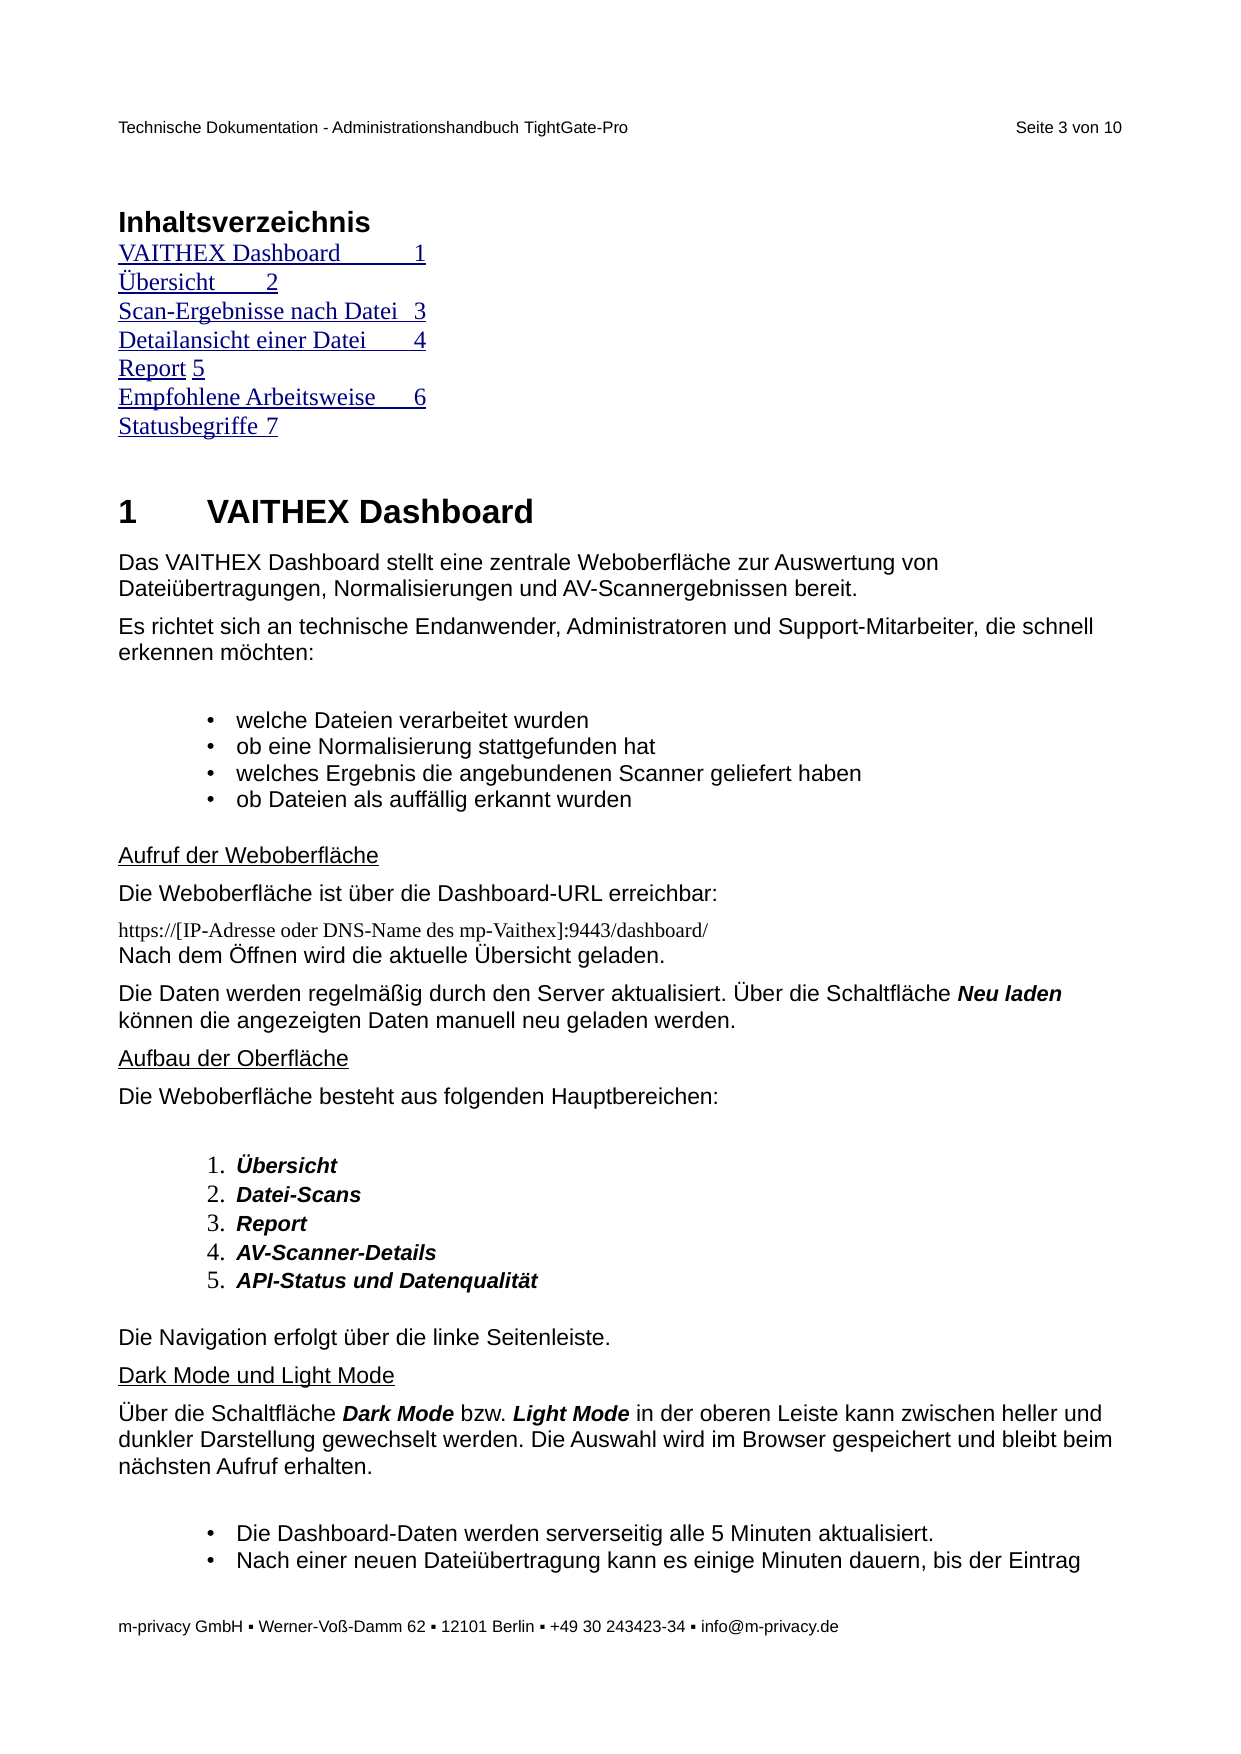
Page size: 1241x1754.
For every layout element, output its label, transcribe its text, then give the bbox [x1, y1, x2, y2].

list Datei-Scans [207, 1179, 1122, 1208]
list Übersicht [207, 1150, 1122, 1179]
list welche Dateien verarbeitet wurden [207, 707, 1122, 733]
text Die Weboberfläche ist über die Dashboard-URL erreichbar: [118, 880, 1122, 906]
subtitle VAITHEX Dashboard [118, 492, 1122, 531]
text Empfohlene Arbeitsweise 6 [118, 382, 1122, 411]
text Scan-Ergebnisse nach Datei 3 [118, 296, 1122, 325]
text Report 5 [118, 353, 1122, 382]
list AV-Scanner-Details [207, 1237, 1122, 1265]
text Aufruf der Weboberfläche [118, 842, 1122, 868]
text Über die Schaltfläche Dark Mode bzw. Light Mode in der oberen Leiste kann zwischen heller und dunkler Darstellung gewechselt werden. Die Auswahl wird im Browser gespeichert und bleibt beim nächsten Aufruf erhalten. [118, 1400, 1122, 1479]
text Nach dem Öffnen wird die aktuelle Übersicht geladen. [118, 942, 1122, 968]
text Übersicht 2 [118, 267, 1122, 296]
list Die Dashboard-Daten werden serverseitig alle 5 Minuten aktualisiert. [207, 1520, 1122, 1547]
text Die Navigation erfolgt über die linke Seitenleiste. [118, 1324, 1122, 1350]
text Es richtet sich an technische Endanwender, Administratoren und Support-Mitarbeiter, die schnell erkennen möchten: [118, 613, 1122, 666]
text Das VAITHEX Dashboard stellt eine zentrale Weboberfläche zur Auswertung von Dateiübertragungen, Normalisierungen und AV-Scannergebnissen bereit. [118, 548, 1122, 601]
list ob eine Normalisierung stattgefunden hat [207, 733, 1122, 759]
list Nach einer neuen Dateiübertragung kann es einige Minuten dauern, bis der Eintrag [207, 1547, 1122, 1573]
text https://[IP-Adresse oder DNS-Name des mp-Vaithex]:9443/dashboard/ [118, 918, 1122, 942]
text Detailansicht einer Datei 4 [118, 325, 1122, 353]
list API-Status und Datenqualität [207, 1265, 1122, 1294]
text VAITHEX Dashboard 1 [118, 238, 1122, 267]
subtitle Inhaltsverzeichnis [118, 205, 1122, 238]
list ob Dateien als auffällig erkannt wurden [207, 786, 1122, 812]
text Statusbegriffe 7 [118, 411, 1122, 440]
text Aufbau der Oberfläche [118, 1045, 1122, 1071]
text Die Daten werden regelmäßig durch den Server aktualisiert. Über die Schaltfläche Neu laden können die angezeigten Daten manuell neu geladen werden. [118, 980, 1122, 1033]
text Dark Mode und Light Mode [118, 1362, 1122, 1388]
text Die Weboberfläche besteht aus folgenden Hauptbereichen: [118, 1083, 1122, 1109]
list welches Ergebnis die angebundenen Scanner geliefert haben [207, 759, 1122, 786]
list Report [207, 1208, 1122, 1237]
